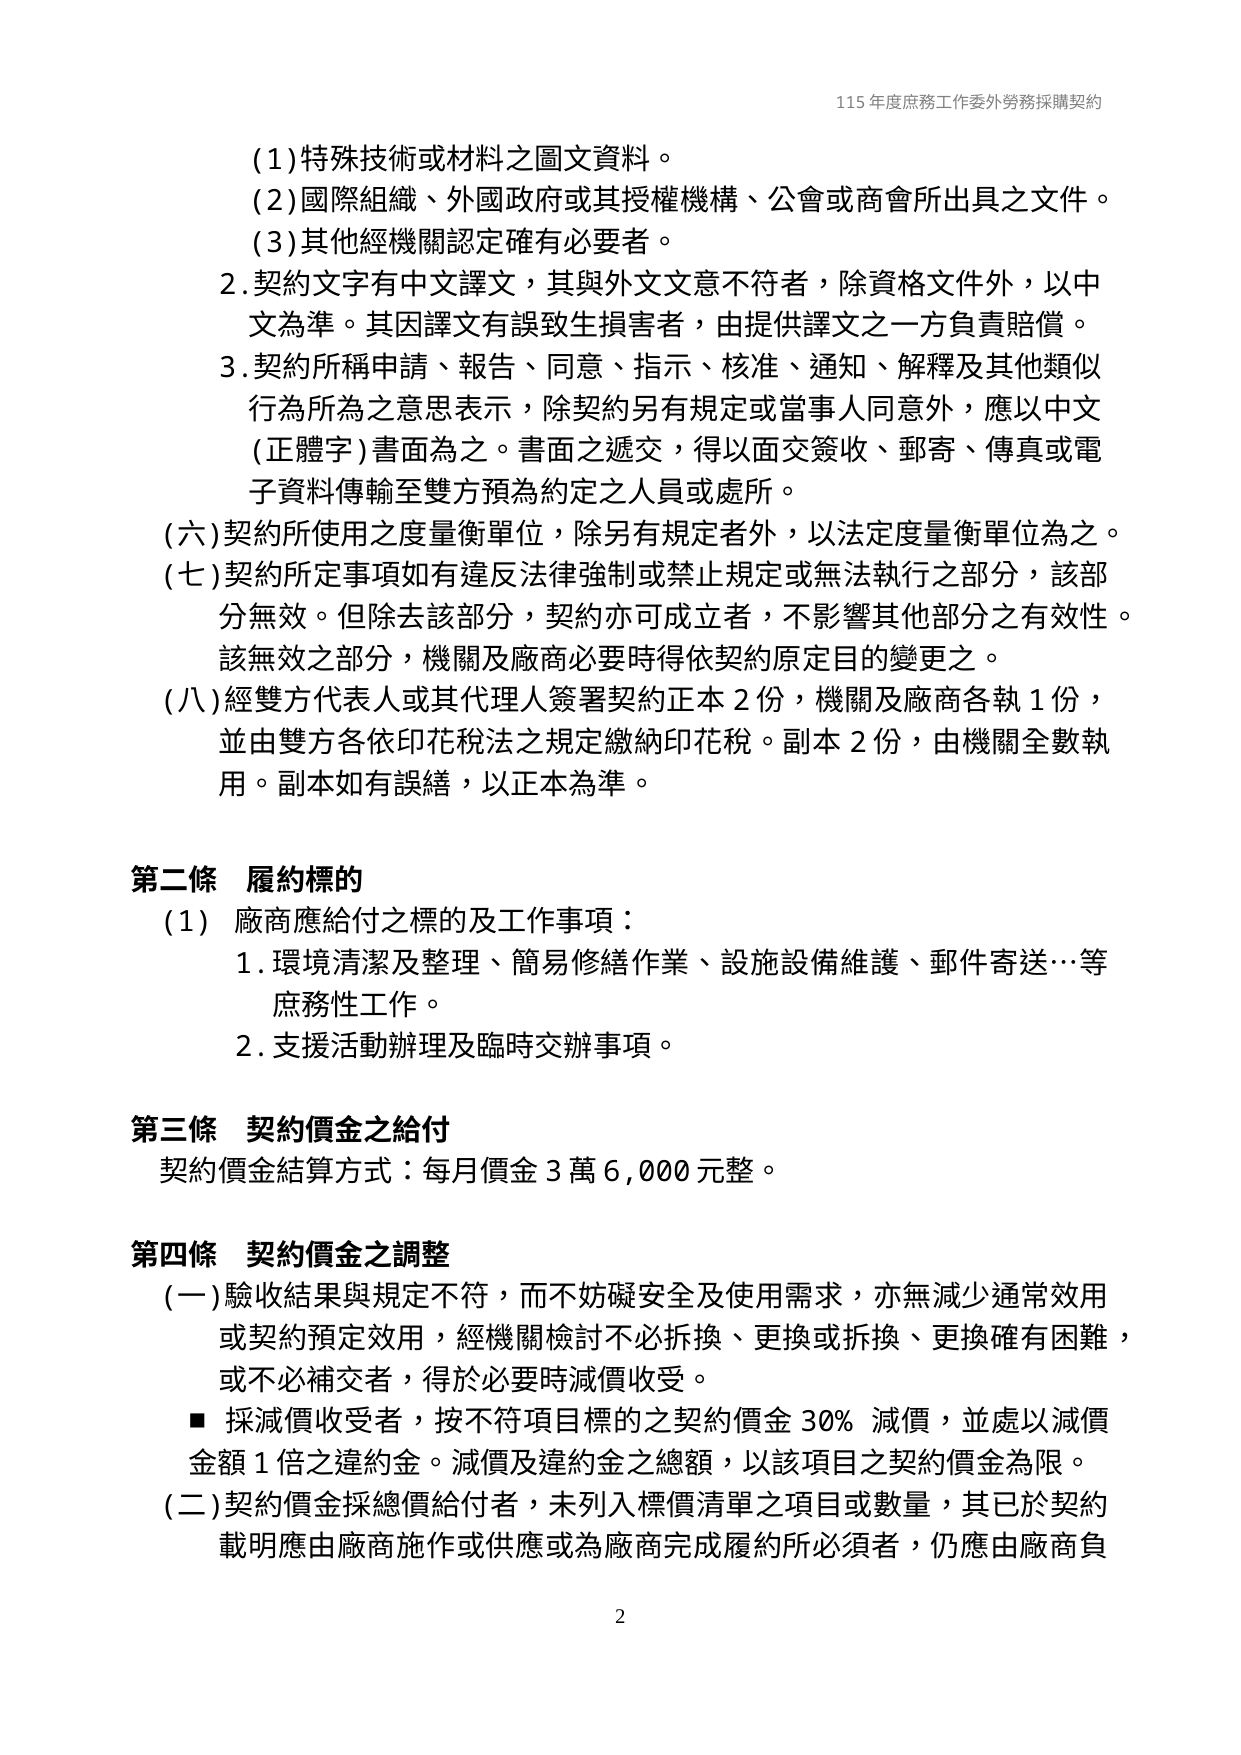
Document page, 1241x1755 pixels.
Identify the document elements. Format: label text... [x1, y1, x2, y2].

list 支援活動辦理及臨時交辦事項。 [234, 1023, 1110, 1065]
text 2.契約文字有中文譯文，其與外文文意不符者，除資格文件外，以中文為準。其因譯文有誤致生損害者，由提供譯文之一方負責賠償。 [218, 261, 1104, 344]
list 廠商應給付之標的及工作事項： [159, 898, 1110, 940]
text (六)契約所使用之度量衡單位，除另有規定者外，以法定度量衡單位為之。 [159, 511, 1110, 552]
text (一)驗收結果與規定不符，而不妨礙安全及使用需求，亦無減少通常效用或契約預定效用，經機關檢討不必拆換、更換或拆換、更換確有困難，或不必補交者，得於必要時減價收受。 [159, 1273, 1110, 1398]
text 3.契約所稱申請、報告、同意、指示、核准、通知、解釋及其他類似行為所為之意思表示，除契約另有規定或當事人同意外，應以中文(正體字)書面為之。書面之遞交，得以面交簽收、郵寄、傳真或電子資料傳輸至雙方預為約定之人員或處所。 [218, 344, 1104, 511]
text 第三條 契約價金之給付 [130, 1107, 1110, 1148]
text 第四條 契約價金之調整 [130, 1232, 1110, 1273]
list 環境清潔及整理、簡易修繕作業、設施設備維護、郵件寄送…等庶務性工作。 [234, 940, 1110, 1023]
text ■ 採減價收受者，按不符項目標的之契約價金30% 減價，並處以減價金額1倍之違約金。減價及違約金之總額，以該項目之契約價金為限。 [188, 1398, 1110, 1482]
text (3)其他經機關認定確有必要者。 [248, 219, 1110, 261]
text (八)經雙方代表人或其代理人簽署契約正本2份，機關及廠商各執1份，並由雙方各依印花稅法之規定繳納印花稅。副本2份，由機關全數執用。副本如有誤繕，以正本為準。 [159, 677, 1110, 802]
text (二)契約價金採總價給付者，未列入標價清單之項目或數量，其已於契約載明應由廠商施作或供應或為廠商完成履約所必須者，仍應由廠商負 [159, 1482, 1110, 1565]
text 契約價金結算方式：每月價金3萬6,000元整。 [159, 1148, 1110, 1190]
text (1)特殊技術或材料之圖文資料。 [248, 136, 1110, 177]
text (七)契約所定事項如有違反法律強制或禁止規定或無法執行之部分，該部分無效。但除去該部分，契約亦可成立者，不影響其他部分之有效性。該無效之部分，機關及廠商必要時得依契約原定目的變更之。 [159, 552, 1110, 677]
text (2)國際組織、外國政府或其授權機構、公會或商會所出具之文件。 [248, 177, 1110, 219]
text 第二條 履約標的 [130, 857, 1110, 898]
